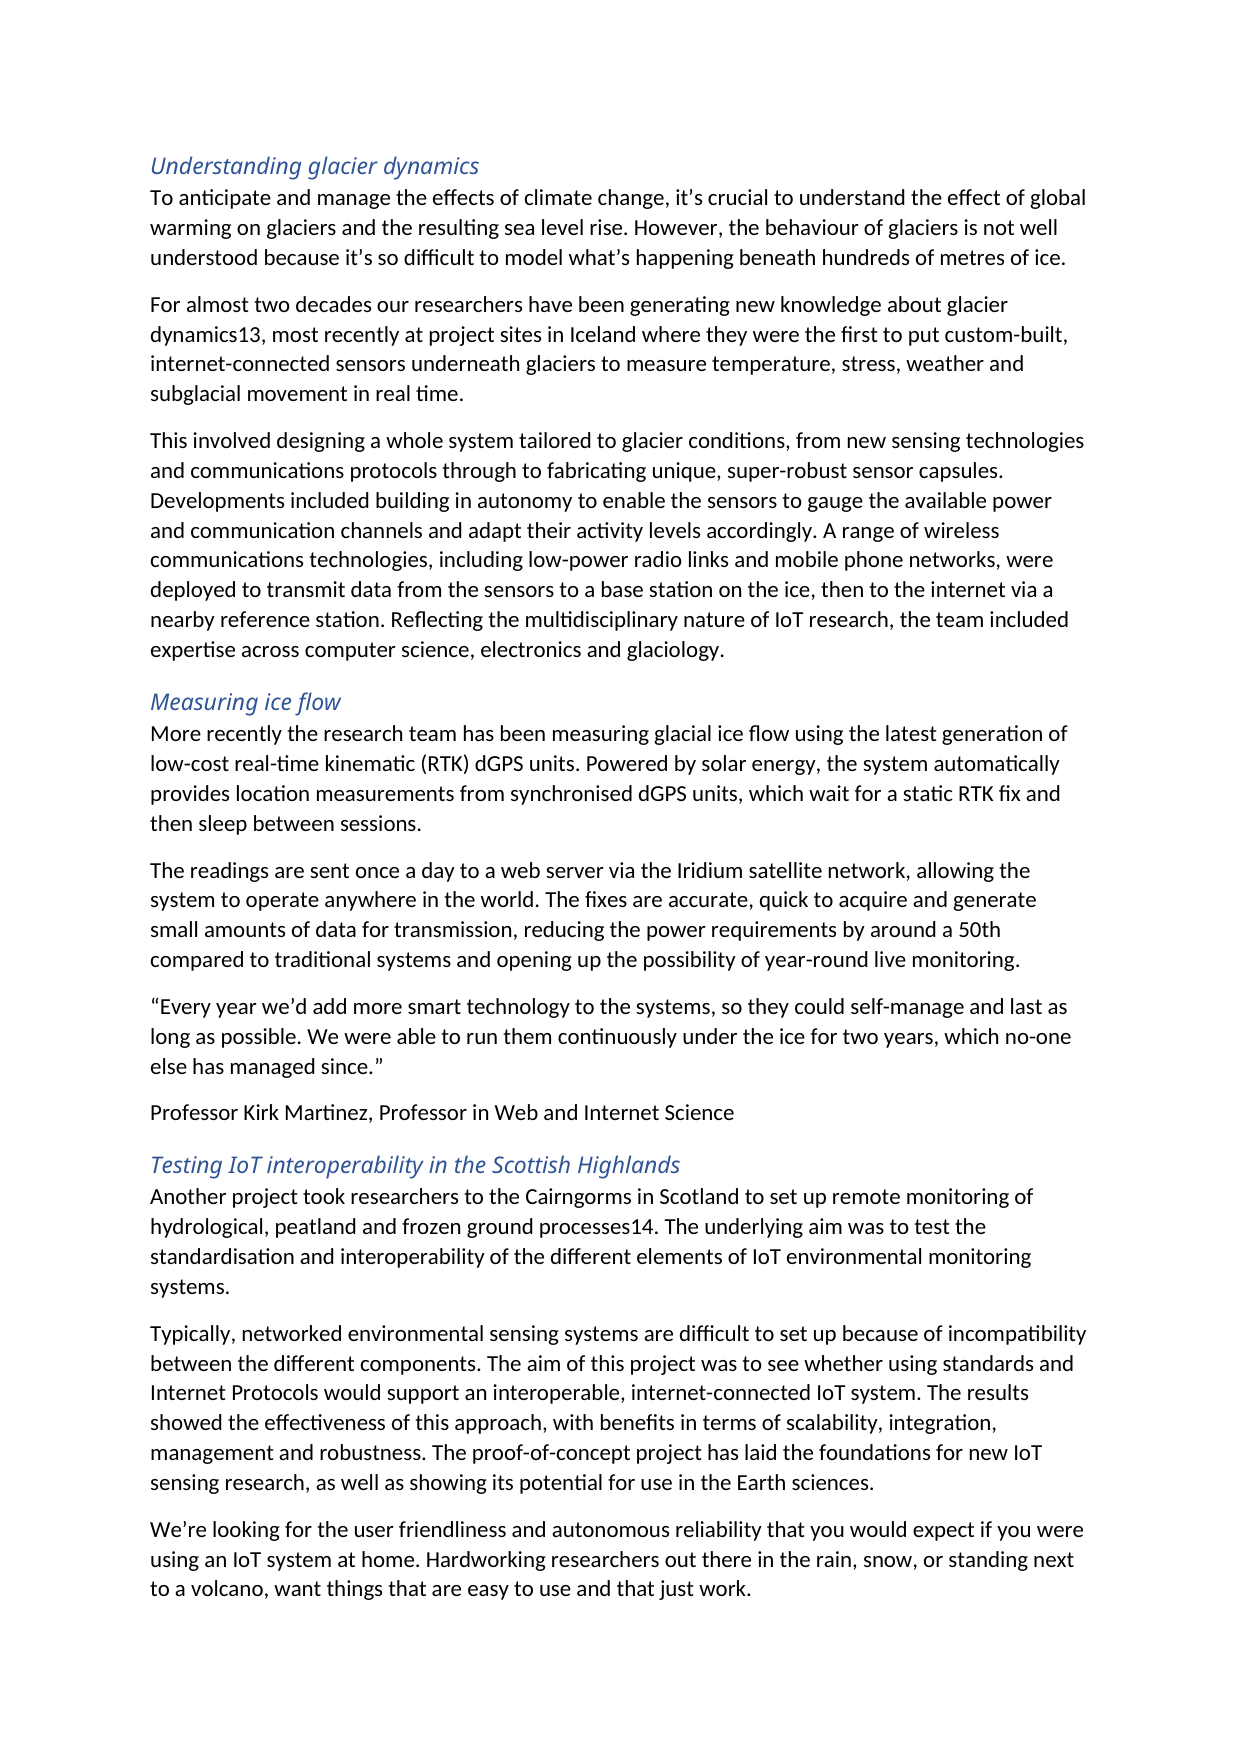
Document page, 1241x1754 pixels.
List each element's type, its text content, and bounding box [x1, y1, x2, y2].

subtitle Testing IoT interoperability in the Scottish Highlands [150, 1149, 1090, 1180]
text For almost two decades our researchers have been generating new knowledge about glacier dynamics13, most recently at project sites in Iceland where they were the first to put custom-built, internet-connected sensors underneath glaciers to measure temperature, stress, weather and subglacial movement in real time. [150, 290, 1090, 407]
text Professor Kirk Martinez, Professor in Web and Internet Science [150, 1098, 1090, 1126]
text “Every year we’d add more smart technology to the systems, so they could self-manage and last as long as possible. We were able to run them continuously under the ice for two years, which no-one else has managed since.” [150, 992, 1090, 1080]
text We’re looking for the user friendliness and autonomous reliability that you would expect if you were using an IoT system at home. Hardworking researchers out there in the rain, snow, or standing next to a volcano, want things that are easy to use and that just work. [150, 1515, 1090, 1603]
text Typically, networked environmental sensing systems are difficult to set up because of incompatibility between the different components. The aim of this project was to see whether using standards and Internet Protocols would support an interoperable, internet-connected IoT system. The results showed the effectiveness of this approach, with benefits in terms of scalability, integration, management and robustness. The proof-of-concept project has laid the foundations for new IoT sensing research, as well as showing its potential for use in the Earth sciences. [150, 1319, 1090, 1496]
text To anticipate and manage the effects of climate change, it’s crucial to understand the effect of global warming on glaciers and the resulting sea level rise. However, the behaviour of glaciers is not well understood because it’s so difficult to model what’s happening beneath hundreds of metres of ice. [150, 183, 1090, 271]
text This involved designing a whole system tailored to glacier conditions, from new sensing technologies and communications protocols through to fabricating unique, super-robust sensor capsules. Developments included building in autonomy to enable the sensors to gauge the available power and communication channels and adapt their activity levels accordingly. A range of wireless communications technologies, including low-power radio links and mobile phone networks, were deployed to transmit data from the sensors to a base station on the ice, then to the internet via a nearby reference station. Reflecting the multidisciplinary nature of IoT research, the team included expertise across computer science, electronics and glaciology. [150, 426, 1090, 663]
text Another project took researchers to the Cairngorms in Scotland to set up remote monitoring of hydrological, peatland and frozen ground processes14. The underlying aim was to test the standardisation and interoperability of the different elements of IoT environmental monitoring systems. [150, 1182, 1090, 1300]
subtitle Measuring ice flow [150, 686, 1090, 717]
subtitle Understanding glacier dynamics [150, 150, 1090, 181]
text The readings are sent once a day to a web server via the Iridium satellite network, allowing the system to operate anywhere in the world. The fixes are accurate, quick to acquire and generate small amounts of data for transmission, reducing the power requirements by around a 50th compared to traditional systems and opening up the possibility of year-round live monitoring. [150, 856, 1090, 973]
text More recently the research team has been measuring glacial ice flow using the latest generation of low-cost real-time kinematic (RTK) dGPS units. Powered by solar energy, the system automatically provides location measurements from synchronised dGPS units, which wait for a static RTK fix and then sleep between sessions. [150, 719, 1090, 837]
